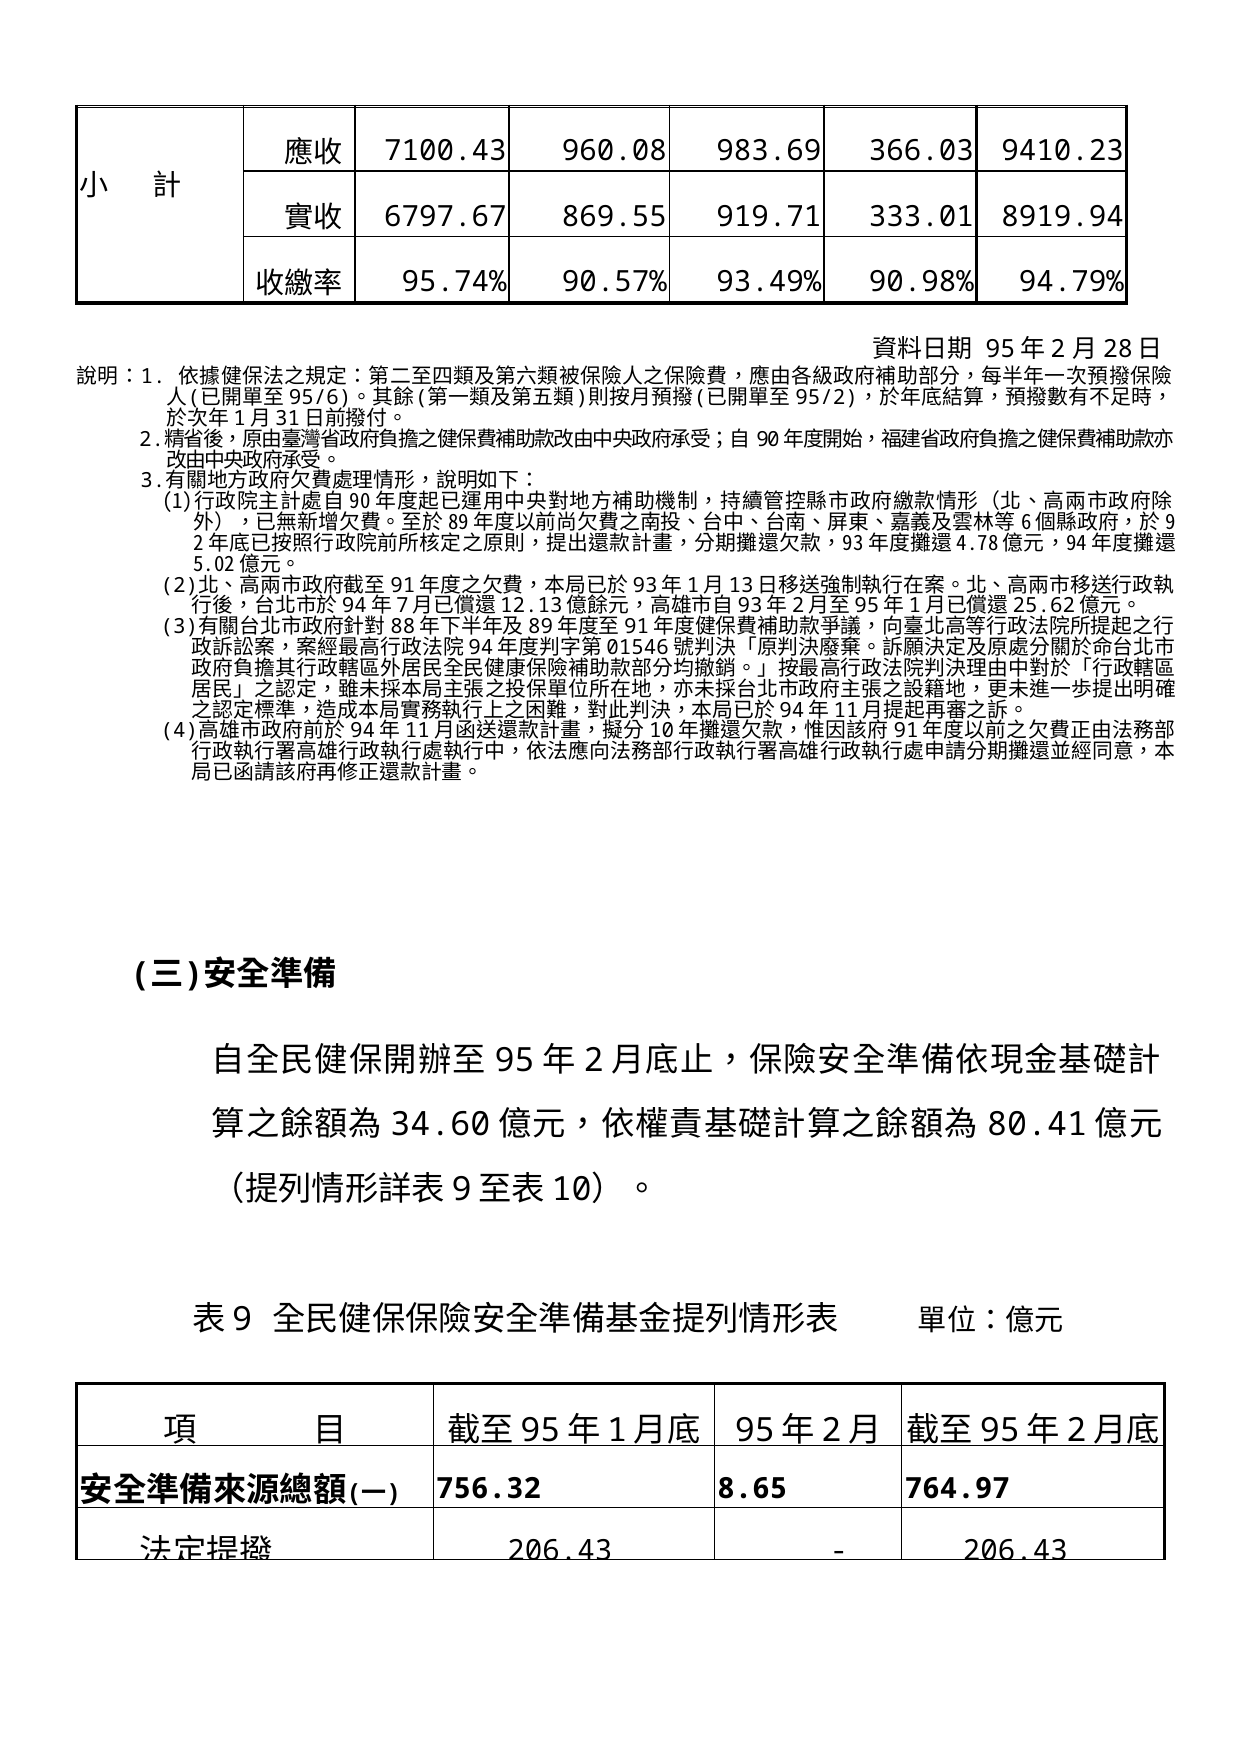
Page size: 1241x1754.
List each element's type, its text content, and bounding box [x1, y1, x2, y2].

table_cell 90.98% [825, 237, 975, 301]
text (4)高雄市政府前於94年11月函送還款計畫，擬分10年攤還欠款，惟因該府91年度以前之欠費正由法務部行政執行署高雄行政執行處執行中，依法應向法務部行政執行署高雄行政執行處申請分期攤還並經同意，本局已函請該府再修正還款計畫。 [160, 721, 1176, 784]
table_header 截至95年2月底 [902, 1385, 1163, 1444]
table_cell 366.03 [825, 108, 975, 170]
table_cell 94.79% [978, 237, 1125, 301]
table_cell 206.43 [434, 1508, 714, 1559]
text (2)北、高兩市政府截至91年度之欠費，本局已於93年1月13日移送強制執行在案。北、高兩市移送行政執行後，台北市於94年7月已償還12.13億餘元，高雄市自93年2月至95年1月已償還25.62億元。 [160, 575, 1176, 617]
table_cell 90.57% [510, 237, 669, 301]
text 說明：1. 依據健保法之規定：第二至四類及第六類被保險人之保險費，應由各級政府補助部分，每半年一次預撥保險人(已開單至95/6)。其餘(第一類及第五類)則按月預撥(已開單至95/2)，於年底結算，預撥數有不足時，於次年1月31日前撥付。 [77, 367, 1176, 429]
text (1)行政院主計處自90年度起已運用中央對地方補助機制，持續管控縣市政府繳款情形（北、高兩市政府除外），已無新增欠費。至於89年度以前尚欠費之南投、台中、台南、屏東、嘉義及雲林等6個縣政府，於92年底已按照行政院前所核定之原則，提出還款計畫，分期攤還欠款，93年度攤還4.78億元，94年度攤還5.02億元。 [162, 492, 1176, 575]
table_cell 919.71 [670, 172, 823, 236]
table_cell 法定提撥 [78, 1508, 433, 1559]
text 資料日期 95年2 月28日 [130, 304, 1162, 367]
table_cell 95.74% [356, 237, 508, 301]
table_cell 206.43 [902, 1508, 1163, 1559]
text (三)安全準備 [130, 929, 1162, 992]
table_cell 960.08 [510, 108, 669, 170]
table_cell 764.97 [902, 1446, 1163, 1507]
table_header 95年2月 [715, 1385, 901, 1444]
table_cell 869.55 [510, 172, 669, 236]
text 3.有關地方政府欠費處理情形，說明如下： [140, 471, 1168, 492]
text 2.精省後，原由臺灣省政府負擔之健保費補助款改由中央政府承受；自90年度開始，福建省政府負擔之健保費補助款亦改由中央政府承受。 [139, 429, 1176, 471]
table_cell 9410.23 [978, 108, 1125, 170]
table_cell - [715, 1508, 901, 1559]
table_cell 6797.67 [356, 172, 508, 236]
table_cell 實收 [244, 172, 354, 236]
table_header 截至95年1月底 [434, 1385, 714, 1444]
table_cell 93.49% [670, 237, 823, 301]
table_cell 8.65 [715, 1446, 901, 1507]
text 表9 全民健保保險安全準備基金提列情形表 單位：億元 [93, 1274, 1162, 1337]
table_cell 756.32 [434, 1446, 714, 1507]
table_cell 333.01 [825, 172, 975, 236]
table_cell 小 計 [78, 108, 243, 301]
table_cell 7100.43 [356, 108, 508, 170]
table_cell 8919.94 [978, 172, 1125, 236]
table_cell 收繳率 [244, 237, 354, 301]
table_cell 983.69 [670, 108, 823, 170]
text 自全民健保開辦至95年2月底止，保險安全準備依現金基礎計算之餘額為34.60億元，依權責基礎計算之餘額為80.41億元（提列情形詳表9至表10）。 [211, 1016, 1162, 1210]
text (3)有關台北市政府針對88年下半年及89年度至91年度健保費補助款爭議，向臺北高等行政法院所提起之行政訴訟案，案經最高行政法院94年度判字第01546號判決「原判決廢棄。訴願決定及原處分關於命台北市政府負擔其行政轄區外居民全民健康保險補助款部分均撤銷。」按最高行政法院判決理由中對於「行政轄區居民」之認定，雖未採本局主張之投保單位所在地，亦未採台北市政府主張之設籍地，更未進一歩提出明確之認定標準，造成本局實務執行上之困難，對此判決，本局已於94年11月提起再審之訴。 [160, 617, 1176, 721]
table_cell 安全準備來源總額(一) [78, 1446, 433, 1507]
table_cell 應收 [244, 108, 354, 170]
table_header 項 目 [78, 1385, 433, 1444]
